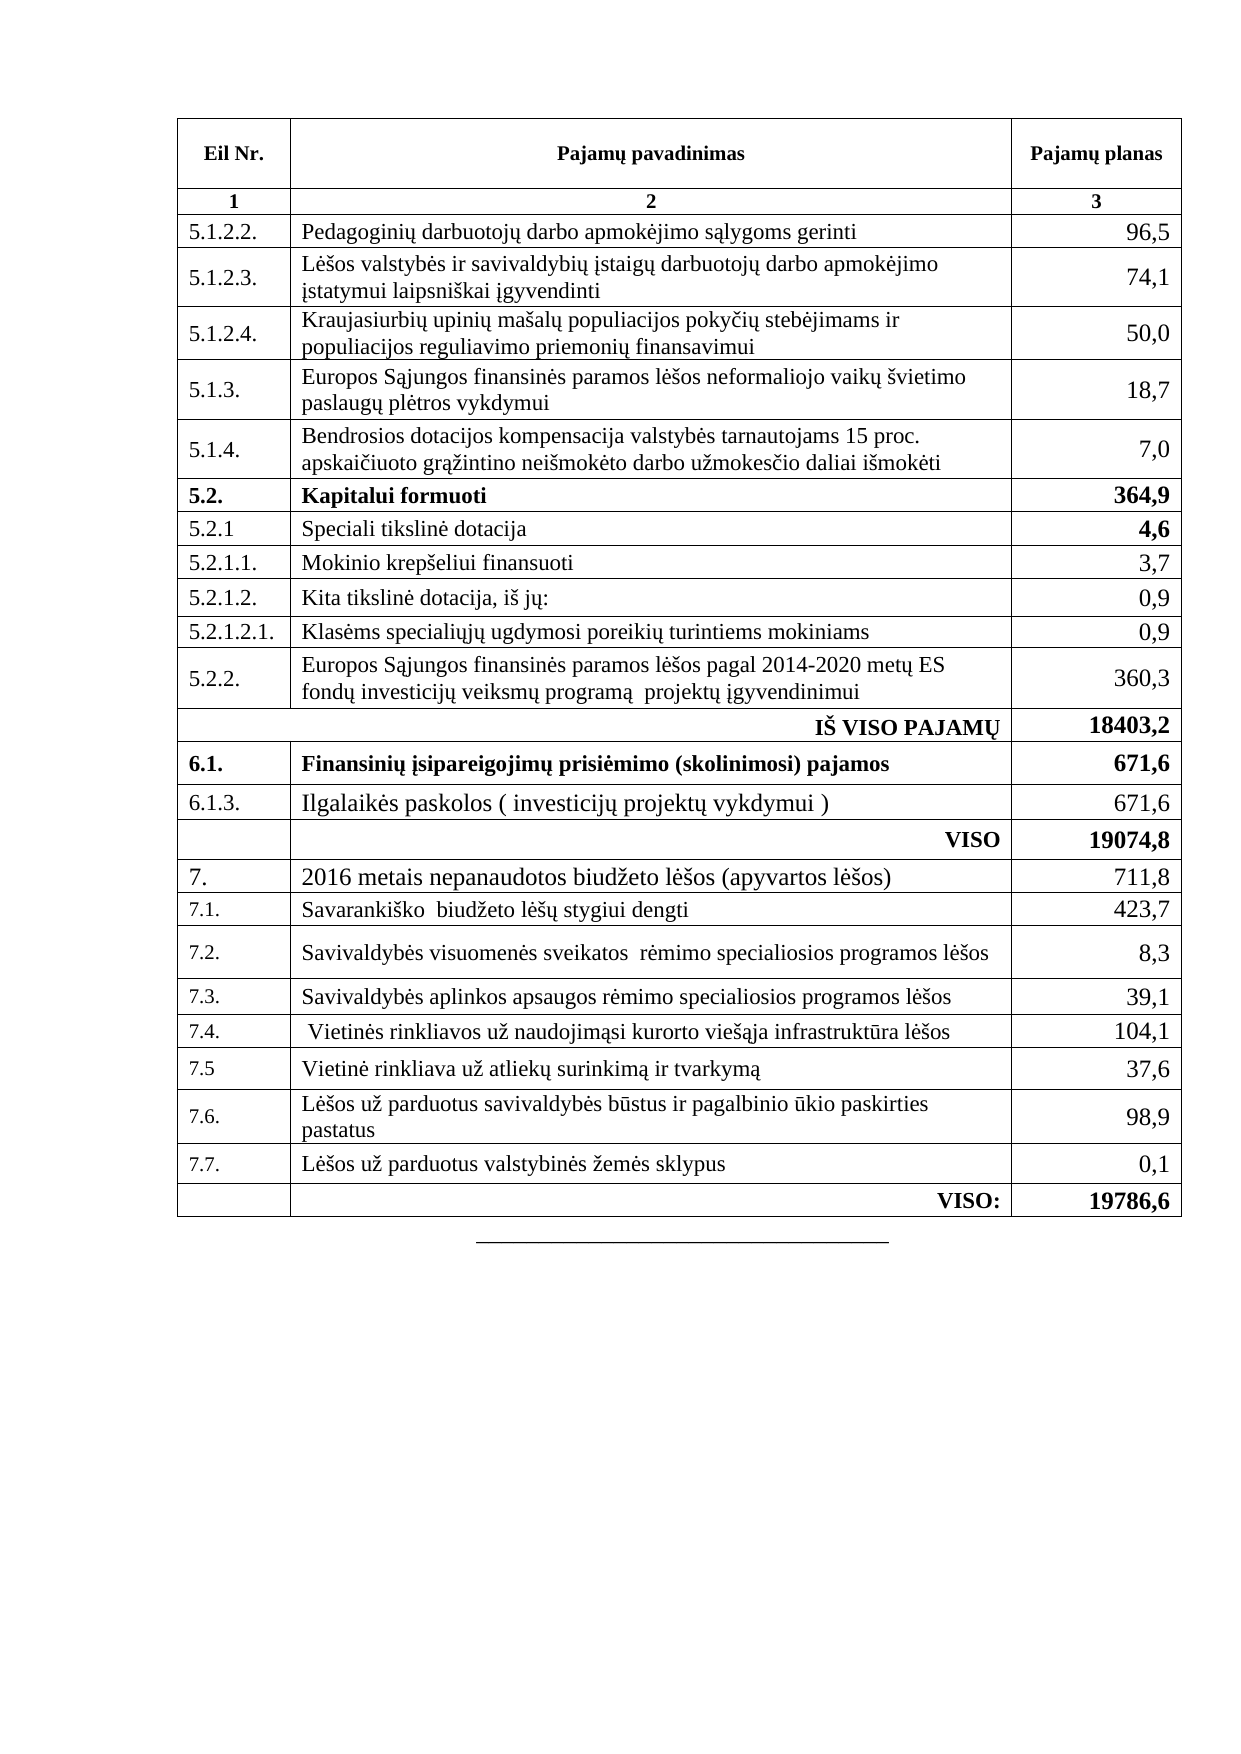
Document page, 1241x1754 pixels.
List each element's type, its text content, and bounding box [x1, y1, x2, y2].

table_header Eil Nr. [178, 119, 290, 187]
table_cell 5.2.1.1. [178, 546, 290, 578]
table_cell 19074,8 [1012, 820, 1181, 859]
table_cell 711,8 [1012, 860, 1181, 892]
table_cell Savivaldybės aplinkos apsaugos rėmimo specialiosios programos lėšos [291, 979, 1011, 1014]
table_cell 18403,2 [1012, 709, 1181, 741]
table_cell 5.2.1.2.1. [178, 617, 290, 647]
table_cell 2016 metais nepanaudotos biudžeto lėšos (apyvartos lėšos) [291, 860, 1011, 892]
table_cell 8,3 [1012, 926, 1181, 978]
table_cell VISO [291, 820, 1011, 859]
table_cell 1 [178, 189, 290, 214]
table_cell 5.1.2.3. [178, 248, 290, 306]
table_cell 2 [291, 189, 1011, 214]
table_cell 423,7 [1012, 893, 1181, 925]
table_cell Bendrosios dotacijos kompensacija valstybės tarnautojams 15 proc. apskaičiuoto grąžintino neišmokėto darbo užmokesčio daliai išmokėti [291, 420, 1011, 478]
table_cell Savivaldybės visuomenės sveikatos rėmimo specialiosios programos lėšos [291, 926, 1011, 978]
table_cell 7.3. [178, 979, 290, 1014]
table_cell 39,1 [1012, 979, 1181, 1014]
table_cell 37,6 [1012, 1048, 1181, 1089]
table_cell VISO: [291, 1184, 1011, 1216]
table_cell Europos Sąjungos finansinės paramos lėšos pagal 2014-2020 metų ES fondų investicijų veiksmų programą projektų įgyvendinimui [291, 648, 1011, 708]
table_cell 671,6 [1012, 742, 1181, 784]
table_cell 7.6. [178, 1090, 290, 1143]
table_header Pajamų pavadinimas [291, 119, 1011, 187]
table_cell 5.2.1 [178, 512, 290, 545]
table_cell Lėšos už parduotus savivaldybės būstus ir pagalbinio ūkio paskirties pastatus [291, 1090, 1011, 1143]
table_cell Lėšos valstybės ir savivaldybių įstaigų darbuotojų darbo apmokėjimo įstatymui laipsniškai įgyvendinti [291, 248, 1011, 306]
table_cell Speciali tikslinė dotacija [291, 512, 1011, 545]
table_cell 0,9 [1012, 579, 1181, 616]
table_cell 104,1 [1012, 1015, 1181, 1047]
table_cell 7.5 [178, 1048, 290, 1089]
table_cell 6.1. [178, 742, 290, 784]
table_cell 671,6 [1012, 785, 1181, 819]
table_cell Ilgalaikės paskolos ( investicijų projektų vykdymui ) [291, 785, 1011, 819]
table_cell 7.2. [178, 926, 290, 978]
table_cell 0,9 [1012, 617, 1181, 647]
table_cell 6.1.3. [178, 785, 290, 819]
table_cell Europos Sąjungos finansinės paramos lėšos neformaliojo vaikų švietimo paslaugų plėtros vykdymui [291, 360, 1011, 419]
table_cell 96,5 [1012, 215, 1181, 247]
table_cell Finansinių įsipareigojimų prisiėmimo (skolinimosi) pajamos [291, 742, 1011, 784]
table_cell Kraujasiurbių upinių mašalų populiacijos pokyčių stebėjimams ir populiacijos reguliavimo priemonių finansavimui [291, 307, 1011, 359]
table_cell 4,6 [1012, 512, 1181, 545]
table_cell 5.1.4. [178, 420, 290, 478]
table_cell 0,1 [1012, 1144, 1181, 1183]
table_cell Mokinio krepšeliui finansuoti [291, 546, 1011, 578]
table_cell IŠ VISO PAJAMŲ [178, 709, 1011, 741]
table_cell 5.2.2. [178, 648, 290, 708]
table_cell [178, 1184, 290, 1216]
table_cell 98,9 [1012, 1090, 1181, 1143]
table_cell 7.7. [178, 1144, 290, 1183]
table_cell Klasėms specialiųjų ugdymosi poreikių turintiems mokiniams [291, 617, 1011, 647]
table_cell Lėšos už parduotus valstybinės žemės sklypus [291, 1144, 1011, 1183]
table_cell Kapitalui formuoti [291, 479, 1011, 511]
text _________________________________ [177, 1217, 1181, 1246]
table_cell 3 [1012, 189, 1181, 214]
table_cell 50,0 [1012, 307, 1181, 359]
table_cell 18,7 [1012, 360, 1181, 419]
table_cell Pedagoginių darbuotojų darbo apmokėjimo sąlygoms gerinti [291, 215, 1011, 247]
table_cell 19786,6 [1012, 1184, 1181, 1216]
table_cell [178, 820, 290, 859]
table_cell 364,9 [1012, 479, 1181, 511]
table_cell 5.2. [178, 479, 290, 511]
table_cell 5.2.1.2. [178, 579, 290, 616]
table_cell 7,0 [1012, 420, 1181, 478]
table_cell Vietinė rinkliava už atliekų surinkimą ir tvarkymą [291, 1048, 1011, 1089]
table_cell Savarankiško biudžeto lėšų stygiui dengti [291, 893, 1011, 925]
table_cell Kita tikslinė dotacija, iš jų: [291, 579, 1011, 616]
table_header Pajamų planas [1012, 119, 1181, 187]
table_cell 3,7 [1012, 546, 1181, 578]
table_cell 360,3 [1012, 648, 1181, 708]
table_cell 7.4. [178, 1015, 290, 1047]
table_cell 7.1. [178, 893, 290, 925]
table_cell 7. [178, 860, 290, 892]
table_cell Vietinės rinkliavos už naudojimąsi kurorto viešąja infrastruktūra lėšos [291, 1015, 1011, 1047]
table_cell 5.1.3. [178, 360, 290, 419]
table_cell 74,1 [1012, 248, 1181, 306]
table_cell 5.1.2.4. [178, 307, 290, 359]
table_cell 5.1.2.2. [178, 215, 290, 247]
